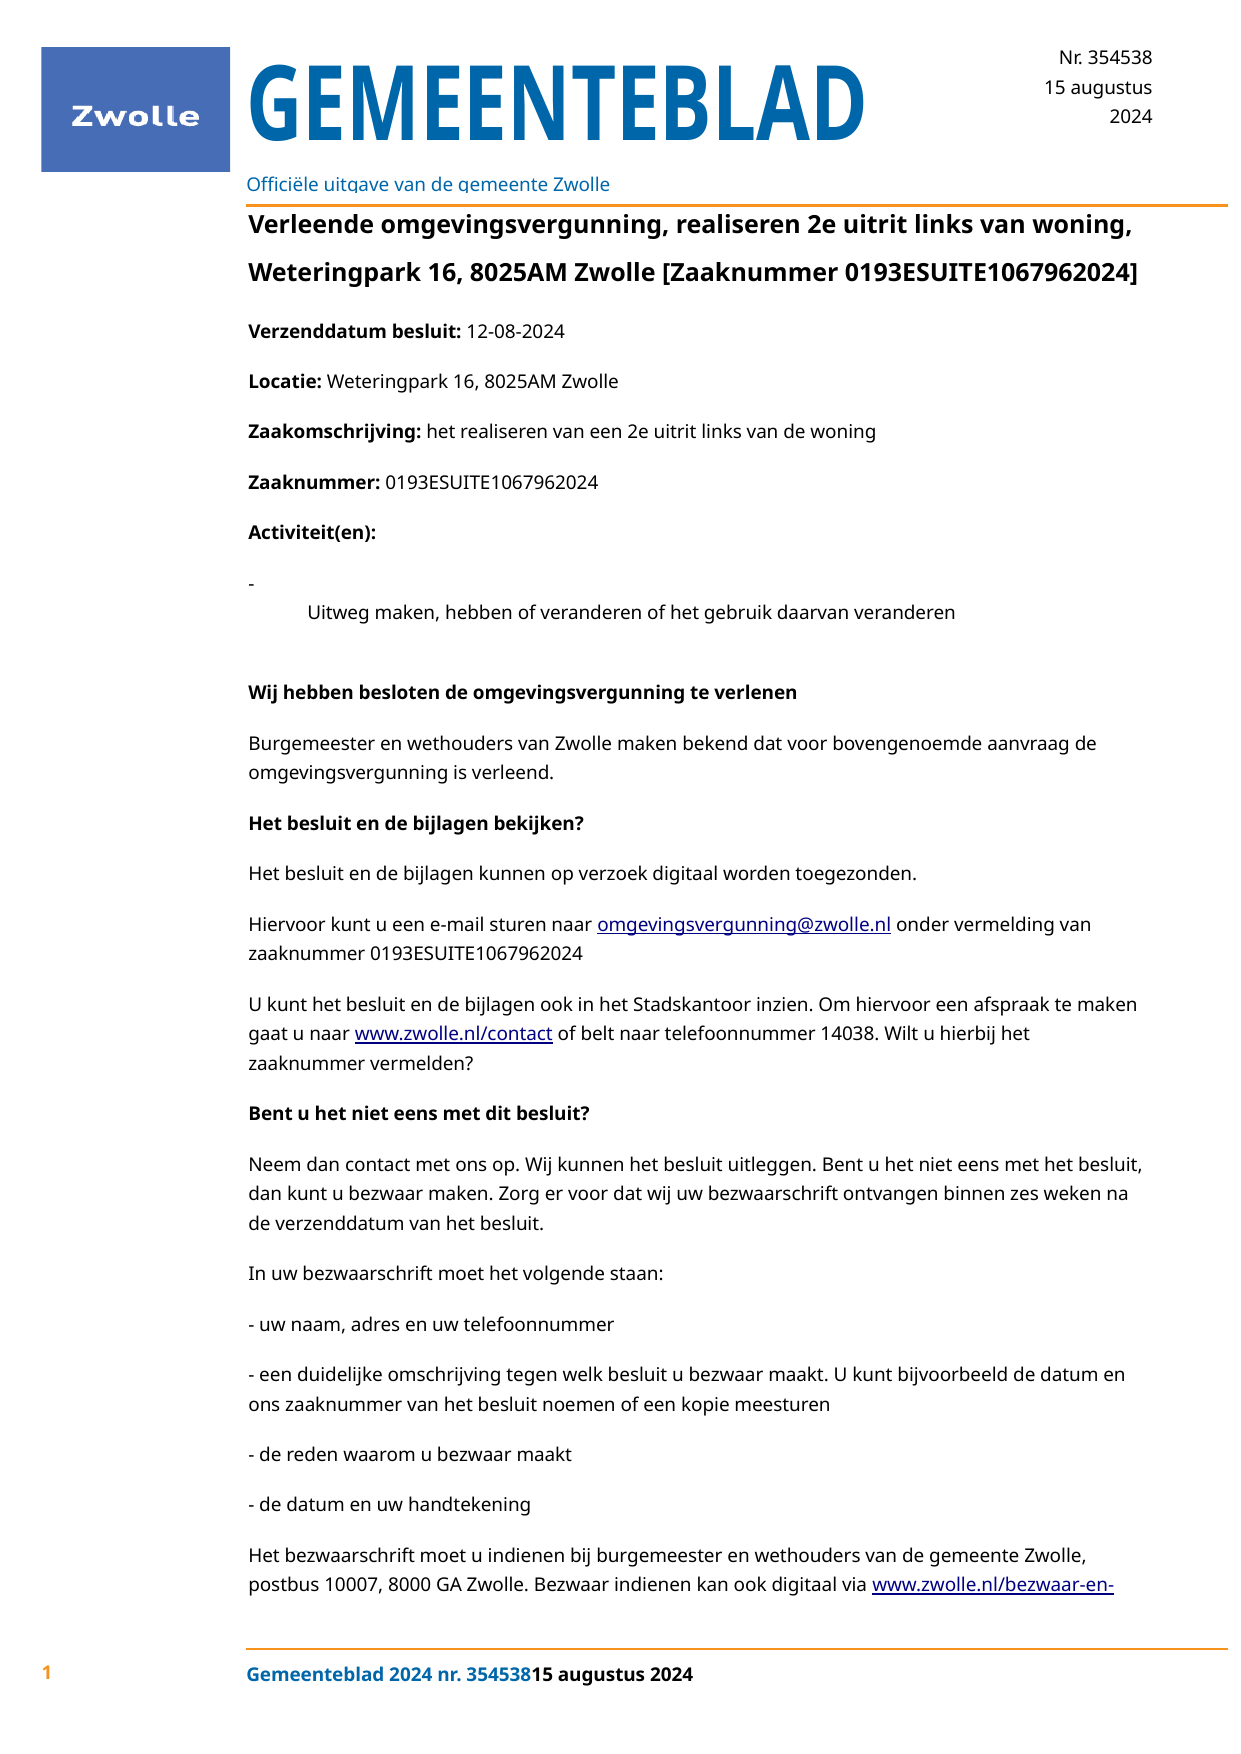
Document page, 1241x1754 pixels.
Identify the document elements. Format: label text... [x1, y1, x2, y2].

text Zaakomschrijving: het realiseren van een 2e uitrit links van de woning [248, 419, 1152, 444]
text - uw naam, adres en uw telefoonnummer [248, 1311, 1152, 1337]
picture [41, 47, 231, 172]
text Zaaknummer: 0193ESUITE1067962024 [248, 469, 1152, 495]
text - de datum en uw handtekening [248, 1492, 1152, 1517]
text Verleende omgevingsvergunning, realiseren 2e uitrit links van woning, Weteringpark 16, 8025AM Zwolle [Zaaknummer 0193ESUITE1067962024] [248, 207, 1152, 288]
text U kunt het besluit en de bijlagen ook in het Stadskantoor inzien. Om hiervoor een afspraak te maken gaat u naar www.zwolle.nl/contact of belt naar telefoonnummer 14038. Wilt u hierbij het zaaknummer vermelden? [248, 991, 1152, 1076]
text Het bezwaarschrift moet u indienen bij burgemeester en wethouders van de gemeente Zwolle, postbus 10007, 8000 GA Zwolle. Bezwaar indienen kan ook digitaal via www.zwolle.nl/bezwaar-en- [248, 1542, 1152, 1597]
list Uitweg maken, hebben of veranderen of het gebruik daarvan veranderen [248, 599, 1152, 625]
text Neem dan contact met ons op. Wij kunnen het besluit uitleggen. Bent u het niet eens met het besluit, dan kunt u bezwaar maken. Zorg er voor dat wij uw bezwaarschrift ontvangen binnen zes weken na de verzenddatum van het besluit. [248, 1151, 1152, 1236]
text Bent u het niet eens met dit besluit? [248, 1100, 1152, 1126]
text Burgemeester en wethouders van Zwolle maken bekend dat voor bovengenoemde aanvraag de omgevingsvergunning is verleend. [248, 730, 1152, 785]
text - een duidelijke omschrijving tegen welk besluit u bezwaar maakt. U kunt bijvoorbeeld de datum en ons zaaknummer van het besluit noemen of een kopie meesturen [248, 1361, 1152, 1417]
text Activiteit(en): [248, 519, 1152, 545]
text Het besluit en de bijlagen kunnen op verzoek digitaal worden toegezonden. [248, 860, 1152, 886]
text Het besluit en de bijlagen bekijken? [248, 810, 1152, 836]
text In uw bezwaarschrift moet het volgende staan: [248, 1260, 1152, 1286]
text Locatie: Weteringpark 16, 8025AM Zwolle [248, 368, 1152, 394]
text Verzenddatum besluit: 12-08-2024 [248, 318, 1152, 344]
text - de reden waarom u bezwaar maakt [248, 1441, 1152, 1467]
text Hiervoor kunt u een e-mail sturen naar omgevingsvergunning@zwolle.nl onder vermelding van zaaknummer 0193ESUITE1067962024 [248, 911, 1152, 966]
text Wij hebben besloten de omgevingsvergunning te verlenen [248, 679, 1152, 705]
